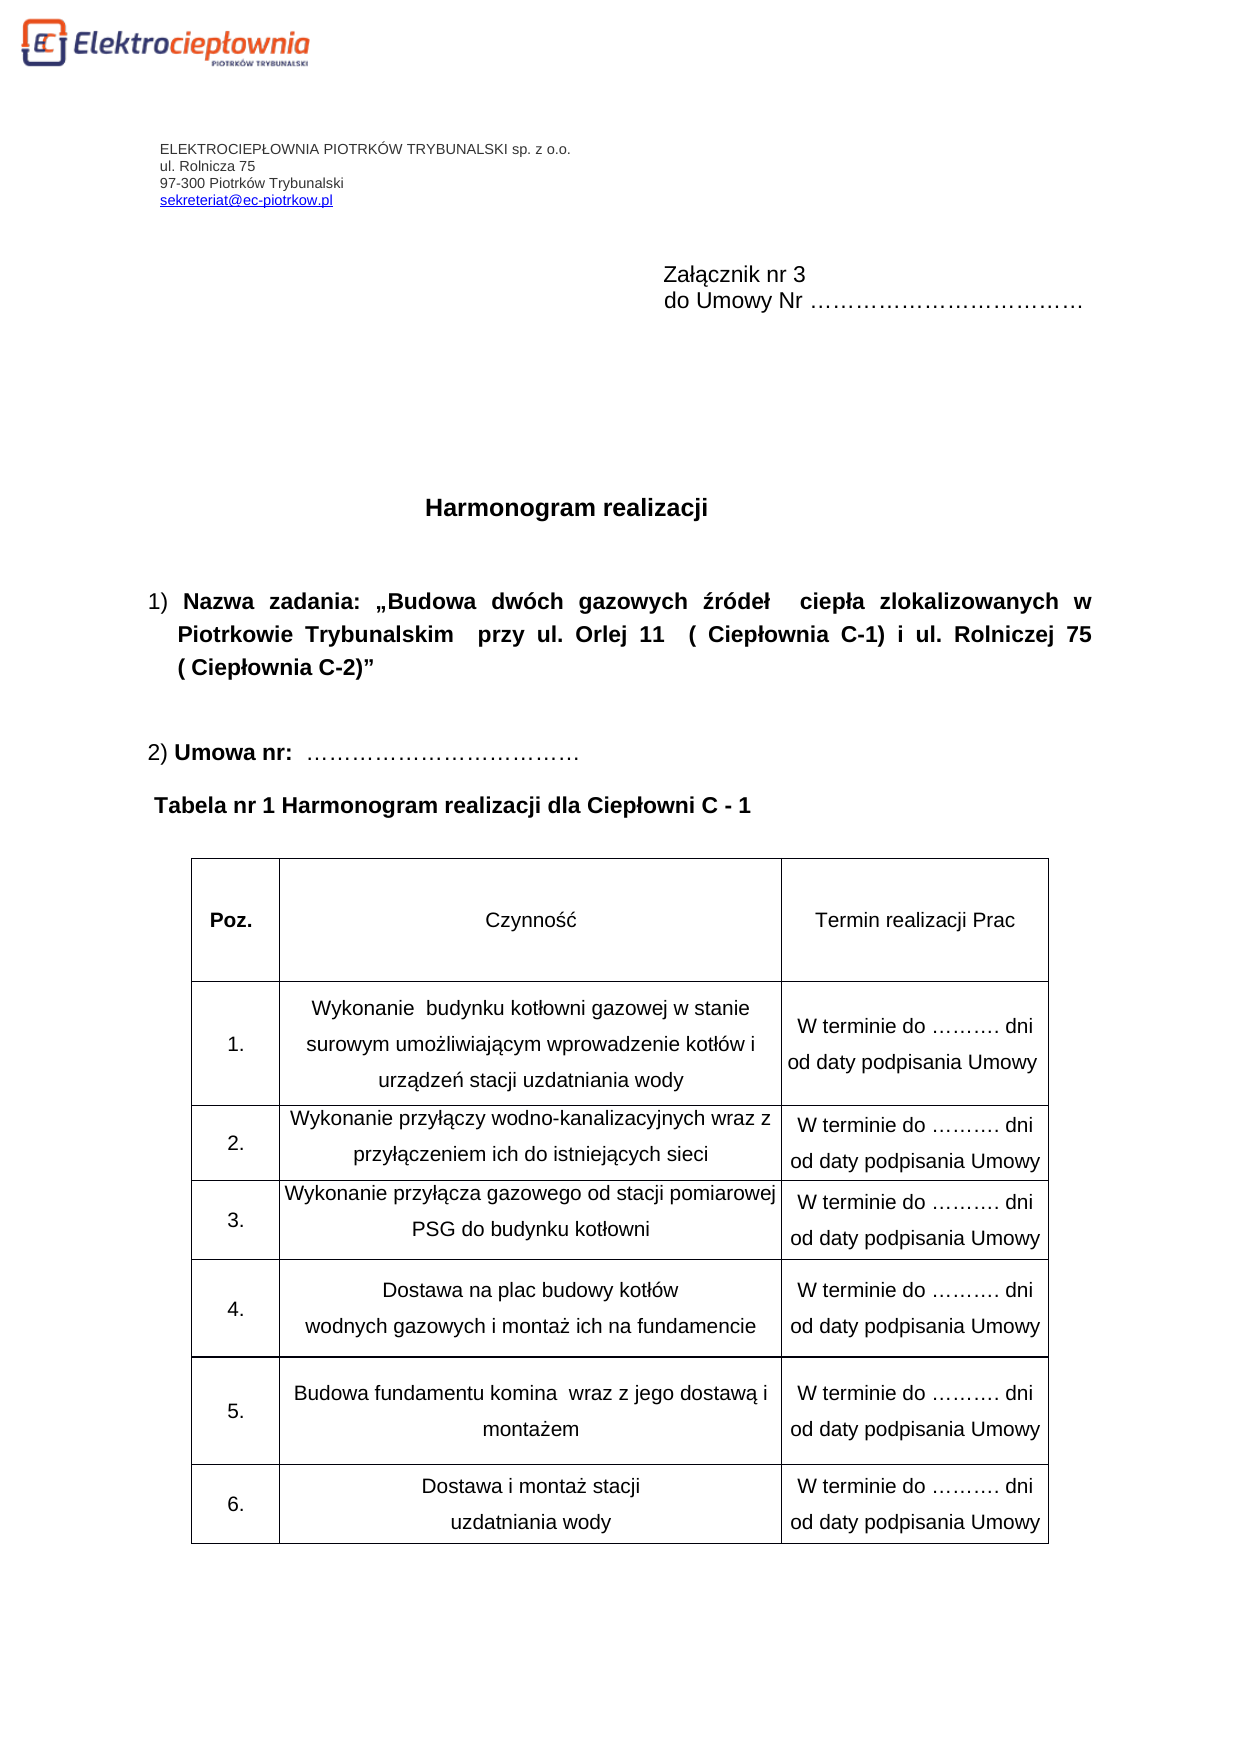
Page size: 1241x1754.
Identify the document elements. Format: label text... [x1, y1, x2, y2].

table_cell W terminie do ………. dni od daty podpisania Umowy [782, 1465, 1048, 1543]
table_cell 5. [192, 1358, 279, 1464]
table_cell W terminie do ………. dni od daty podpisania Umowy [782, 982, 1048, 1105]
table_cell Budowa fundamentu komina wraz z jego dostawą i montażem [280, 1358, 781, 1464]
table_cell 4. [192, 1260, 279, 1356]
text Załącznik nr 3 [148, 261, 1122, 287]
table_cell W terminie do ………. dni od daty podpisania Umowy [782, 1181, 1048, 1259]
text 1) Nazwa zadania: „Budowa dwóch gazowych źródeł ciepła zlokalizowanych w Piotrkowie Trybunalskim przy ul. Orlej 11 ( Ciepłownia C-1) i ul. Rolniczej 75 ( Ciepłownia C-2)” [148, 588, 1092, 680]
text Tabela nr 1 Harmonogram realizacji dla Ciepłowni C - 1 [148, 792, 1092, 818]
table_cell 2. [192, 1106, 279, 1179]
table_header Termin realizacji Prac [782, 859, 1048, 981]
text 2) Umowa nr: ……………………………… [147, 739, 1092, 766]
table_cell Wykonanie budynku kotłowni gazowej w stanie surowym umożliwiającym wprowadzenie kotłów i urządzeń stacji uzdatniania wody [280, 982, 781, 1105]
text do Umowy Nr ……………………………… [148, 287, 1122, 313]
table_cell Wykonanie przyłączy wodno-kanalizacyjnych wraz z przyłączeniem ich do istniejących sieci [280, 1106, 781, 1179]
table_cell Wykonanie przyłącza gazowego od stacji pomiarowej PSG do budynku kotłowni [280, 1181, 781, 1259]
table_cell W terminie do ………. dni od daty podpisania Umowy [782, 1106, 1048, 1179]
picture [0, 0, 331, 86]
table_cell W terminie do ………. dni od daty podpisania Umowy [782, 1358, 1048, 1464]
table_cell 6. [192, 1465, 279, 1543]
table_header Czynność [280, 859, 781, 981]
table_cell W terminie do ………. dni od daty podpisania Umowy [782, 1260, 1048, 1356]
table_cell Dostawa na plac budowy kotłów wodnych gazowych i montaż ich na fundamencie [280, 1260, 781, 1356]
table_cell 1. [192, 982, 279, 1105]
text Harmonogram realizacji [148, 493, 1092, 522]
table_cell 3. [192, 1181, 279, 1259]
table_header Poz. [192, 859, 279, 981]
table_cell Dostawa i montaż stacji uzdatniania wody [280, 1465, 781, 1543]
